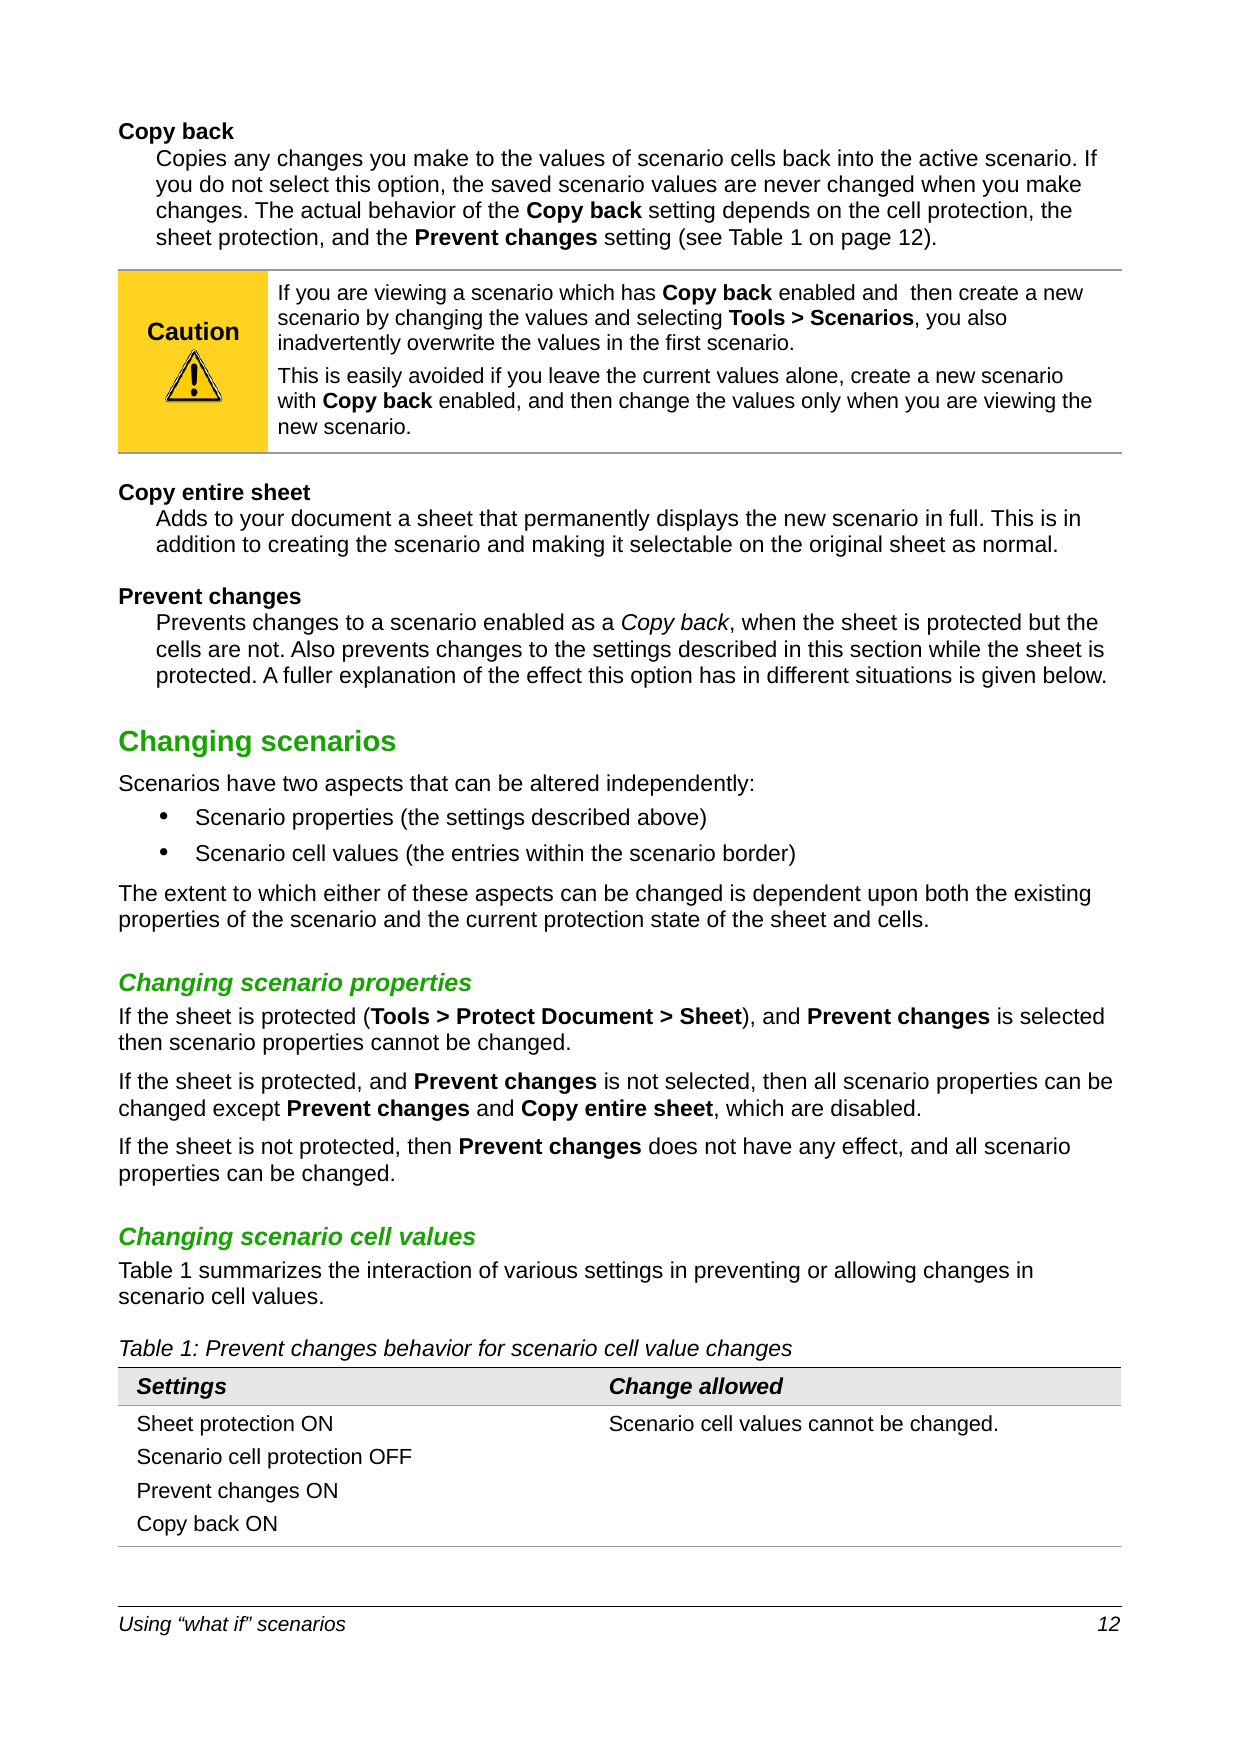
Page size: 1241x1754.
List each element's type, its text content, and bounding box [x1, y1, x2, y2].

list Scenarios have two aspects that can be altered independently: [118, 770, 1122, 796]
text Prevent changes [118, 583, 1122, 609]
text If the sheet is protected (Tools > Protect Document > Sheet), and Prevent changes is selected then scenario properties cannot be changed. [118, 1003, 1122, 1056]
text Adds to your document a sheet that permanently displays the new scenario in full. This is in addition to creating the scenario and making it selectable on the original sheet as normal. [156, 505, 1122, 558]
list Scenario properties (the settings described above) [156, 802, 1122, 832]
table_header Change allowed [590, 1368, 1121, 1405]
subtitle Changing scenario properties [118, 968, 1122, 996]
subtitle Changing scenarios [118, 724, 1122, 757]
list Scenario cell values (the entries within the scenario border) [156, 838, 1122, 867]
text Copies any changes you make to the values of scenario cells back into the active scenario. If you do not select this option, the saved scenario values are never changed when you make changes. The actual behavior of the Copy back setting depends on the cell protection, the sheet protection, and the Prevent changes setting (see Table 1 on page 12). [156, 144, 1122, 250]
table_header If you are viewing a scenario which has Copy back enabled and then create a new scenario by changing the values and selecting Tools > Scenarios, you also inadvertently overwrite the values in the first scenario. This is easily avoided if you leave the current values alone, create a new scenario with Copy back enabled, and then change the values only when you are viewing the new scenario. [269, 271, 1122, 452]
text Copy back [118, 118, 1122, 144]
table_cell Scenario cell values cannot be changed. [590, 1406, 1121, 1546]
text Prevents changes to a scenario enabled as a Copy back, when the sheet is protected but the cells are not. Also prevents changes to the settings described in this section while the sheet is protected. A fuller explanation of the effect this option has in different situations is given below. [156, 609, 1122, 688]
text If the sheet is protected, and Prevent changes is not selected, then all scenario properties can be changed except Prevent changes and Copy entire sheet, which are disabled. [118, 1068, 1122, 1121]
text Copy entire sheet [118, 479, 1122, 505]
subtitle Changing scenario cell values [118, 1222, 1122, 1250]
table_cell Sheet protection ON Scenario cell protection OFF Prevent changes ON Copy back ON [118, 1406, 590, 1546]
picture [161, 345, 226, 406]
text The extent to which either of these aspects can be changed is dependent upon both the existing properties of the scenario and the current protection state of the sheet and cells. [118, 879, 1122, 932]
table_header Settings [118, 1368, 590, 1405]
text If the sheet is not protected, then Prevent changes does not have any effect, and all scenario properties can be changed. [118, 1133, 1122, 1186]
text Table 1 summarizes the interaction of various settings in preventing or allowing changes in scenario cell values. [118, 1257, 1122, 1309]
text Table 1: Prevent changes behavior for scenario cell value changes [118, 1334, 1122, 1361]
table_header Caution [118, 271, 268, 452]
